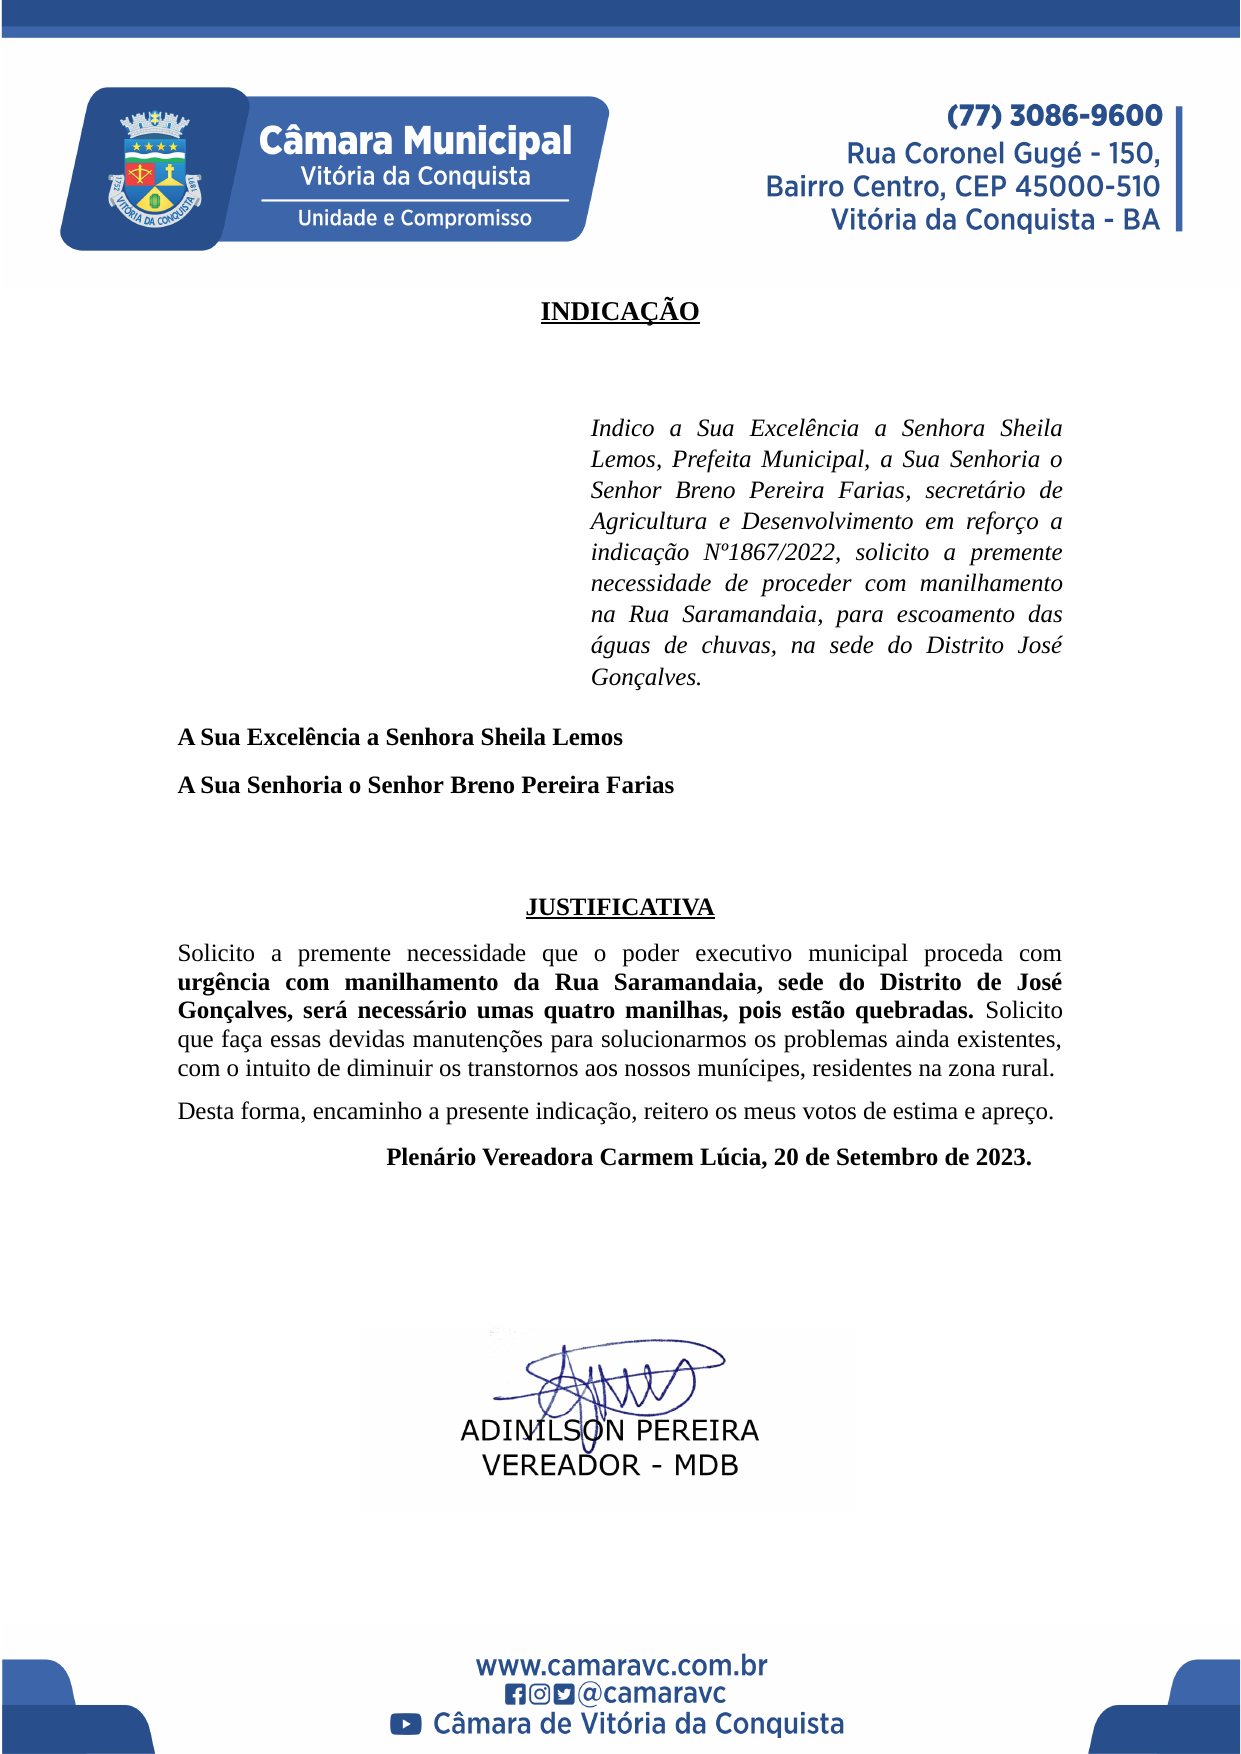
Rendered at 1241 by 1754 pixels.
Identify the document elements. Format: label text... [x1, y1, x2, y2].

picture [1, 0, 1240, 288]
text Indico a Sua Excelência a Senhora Sheila Lemos, Prefeita Municipal, a Sua Senhoria o Senhor Breno Pereira Farias, secretário de Agricultura e Desenvolvimento em reforço a indicação Nº1867/2022, solicito a premente necessidade de proceder com manilhamento na Rua Saramandaia, para escoamento das águas de chuvas, na sede do Distrito José Gonçalves. [591, 413, 1063, 690]
text JUSTIFICATIVA [177, 892, 1063, 921]
text A Sua Excelência a Senhora Sheila Lemos [177, 722, 1063, 751]
text A Sua Senhoria o Senhor Breno Pereira Farias [177, 770, 1063, 799]
picture [2, 1624, 1241, 1754]
text INDICAÇÃO [177, 295, 1063, 326]
text Solicito a premente necessidade que o poder executivo municipal proceda com urgência com manilhamento da Rua Saramandaia, sede do Distrito de José Gonçalves, será necessário umas quatro manilhas, pois estão quebradas. Solicito que faça essas devidas manutenções para solucionarmos os problemas ainda existentes, com o intuito de diminuir os transtornos aos nossos munícipes, residentes na zona rural. [177, 938, 1063, 1082]
text Desta forma, encaminho a presente indicação, reitero os meus votos de estima e apreço. [177, 1096, 1063, 1125]
text Plenário Vereadora Carmem Lúcia, 20 de Setembro de 2023. [177, 1142, 1063, 1170]
picture [359, 1321, 861, 1512]
